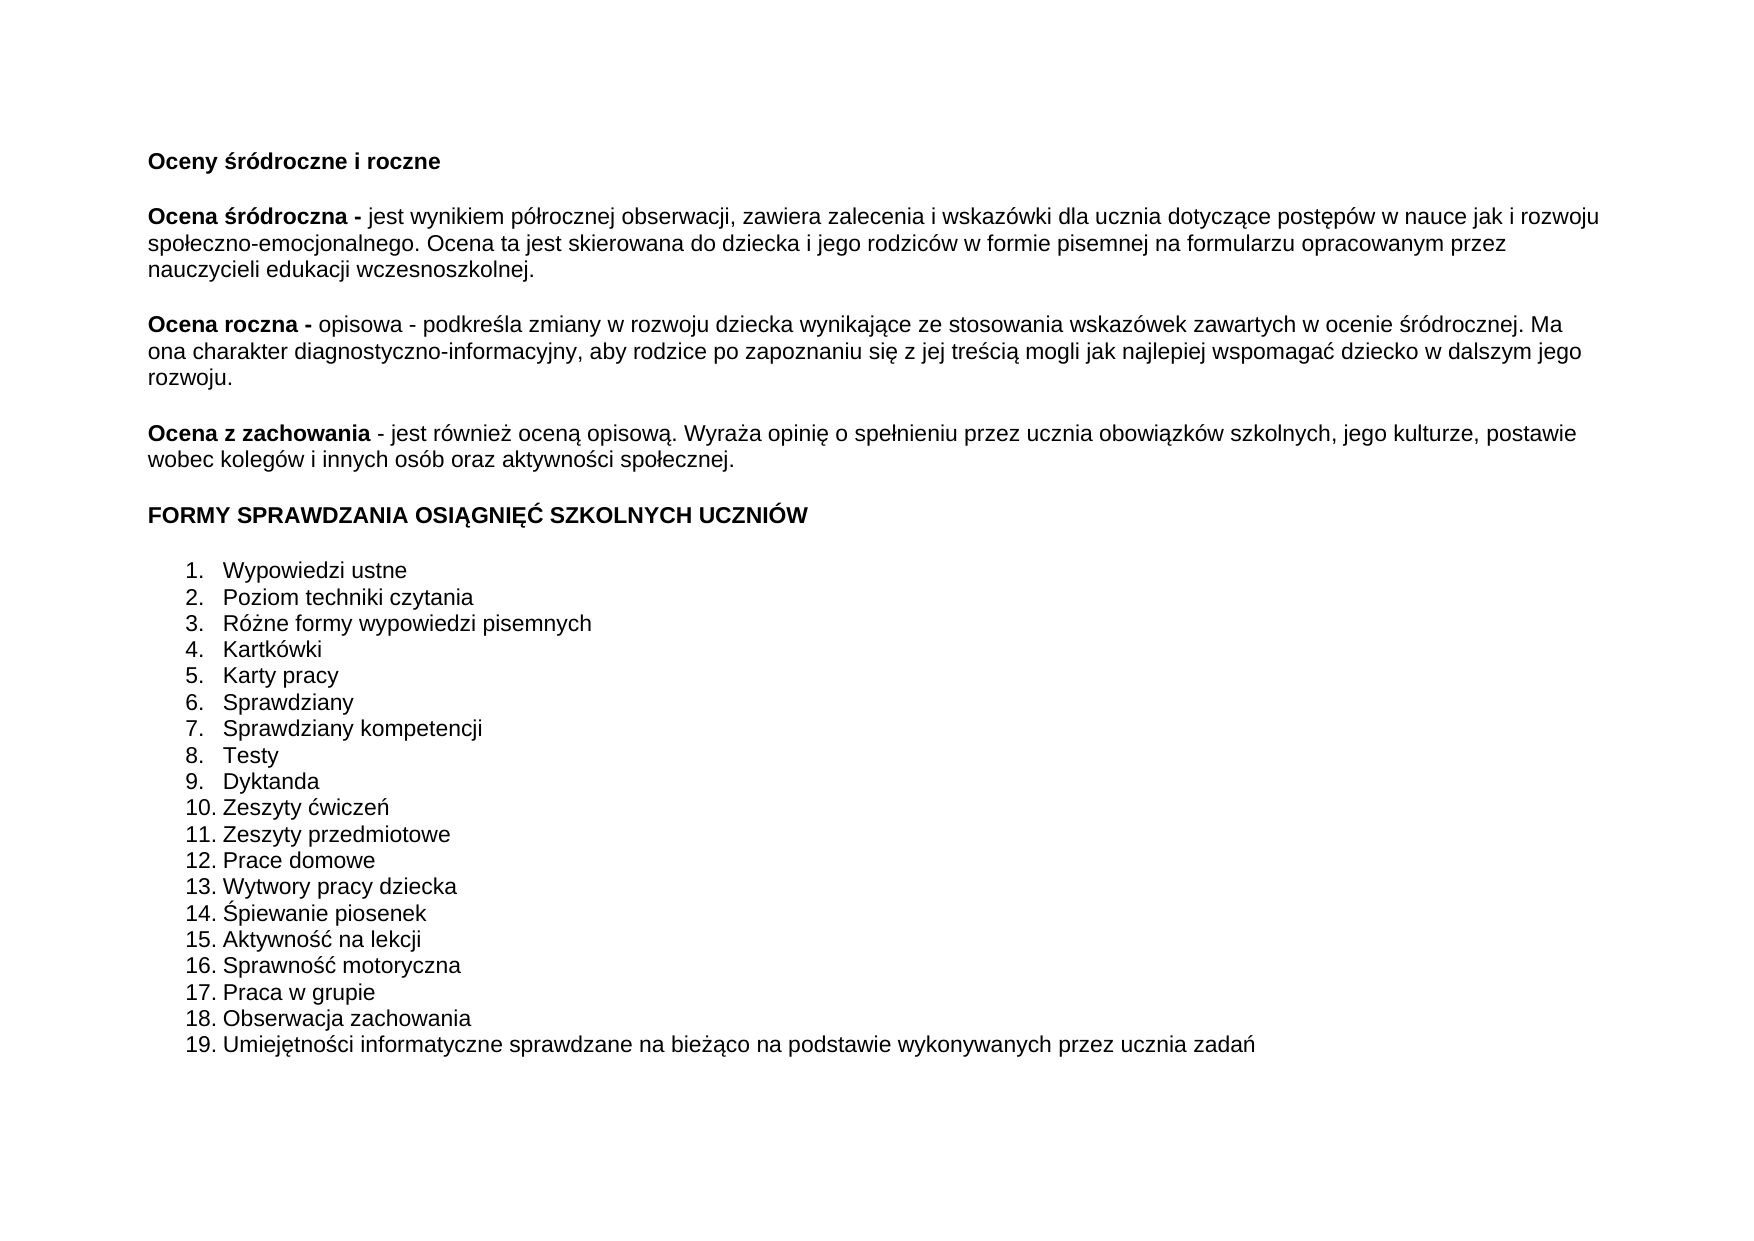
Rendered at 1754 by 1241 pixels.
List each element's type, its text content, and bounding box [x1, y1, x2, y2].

list Karty pracy [185, 662, 1606, 689]
list Obserwacja zachowania [185, 1005, 1606, 1031]
list Praca w grupie [185, 979, 1606, 1005]
list Dyktanda [185, 768, 1606, 794]
text Ocena roczna - opisowa - podkreśla zmiany w rozwoju dziecka wynikające ze stosowania wskazówek zawartych w ocenie śródrocznej. Ma ona charakter diagnostyczno-informacyjny, aby rodzice po zapoznaniu się z jej treścią mogli jak najlepiej wspomagać dziecko w dalszym jego rozwoju. [148, 311, 1606, 391]
list Kartkówki [185, 636, 1606, 662]
list Wypowiedzi ustne [185, 557, 1606, 583]
list Prace domowe [185, 847, 1606, 873]
text Ocena z zachowania - jest również oceną opisową. Wyraża opinię o spełnieniu przez ucznia obowiązków szkolnych, jego kulturze, postawie wobec kolegów i innych osób oraz aktywności społecznej. [148, 420, 1606, 472]
list Umiejętności informatyczne sprawdzane na bieżąco na podstawie wykonywanych przez ucznia zadań [185, 1031, 1606, 1058]
list Różne formy wypowiedzi pisemnych [185, 610, 1606, 636]
text FORMY SPRAWDZANIA OSIĄGNIĘĆ SZKOLNYCH UCZNIÓW [148, 502, 1606, 528]
list Sprawdziany kompetencji [185, 715, 1606, 742]
list Zeszyty przedmiotowe [185, 821, 1606, 847]
list Testy [185, 742, 1606, 768]
text Ocena śródroczna - jest wynikiem półrocznej obserwacji, zawiera zalecenia i wskazówki dla ucznia dotyczące postępów w nauce jak i rozwoju społeczno-emocjonalnego. Ocena ta jest skierowana do dziecka i jego rodziców w formie pisemnej na formularzu opracowanym przez nauczycieli edukacji wczesnoszkolnej. [148, 203, 1606, 282]
text Oceny śródroczne i roczne [148, 148, 1606, 174]
list Wytwory pracy dziecka [185, 873, 1606, 900]
list Sprawność motoryczna [185, 952, 1606, 979]
list Poziom techniki czytania [185, 583, 1606, 610]
list Sprawdziany [185, 689, 1606, 715]
list Aktywność na lekcji [185, 926, 1606, 952]
list Śpiewanie piosenek [185, 900, 1606, 926]
list Zeszyty ćwiczeń [185, 794, 1606, 821]
